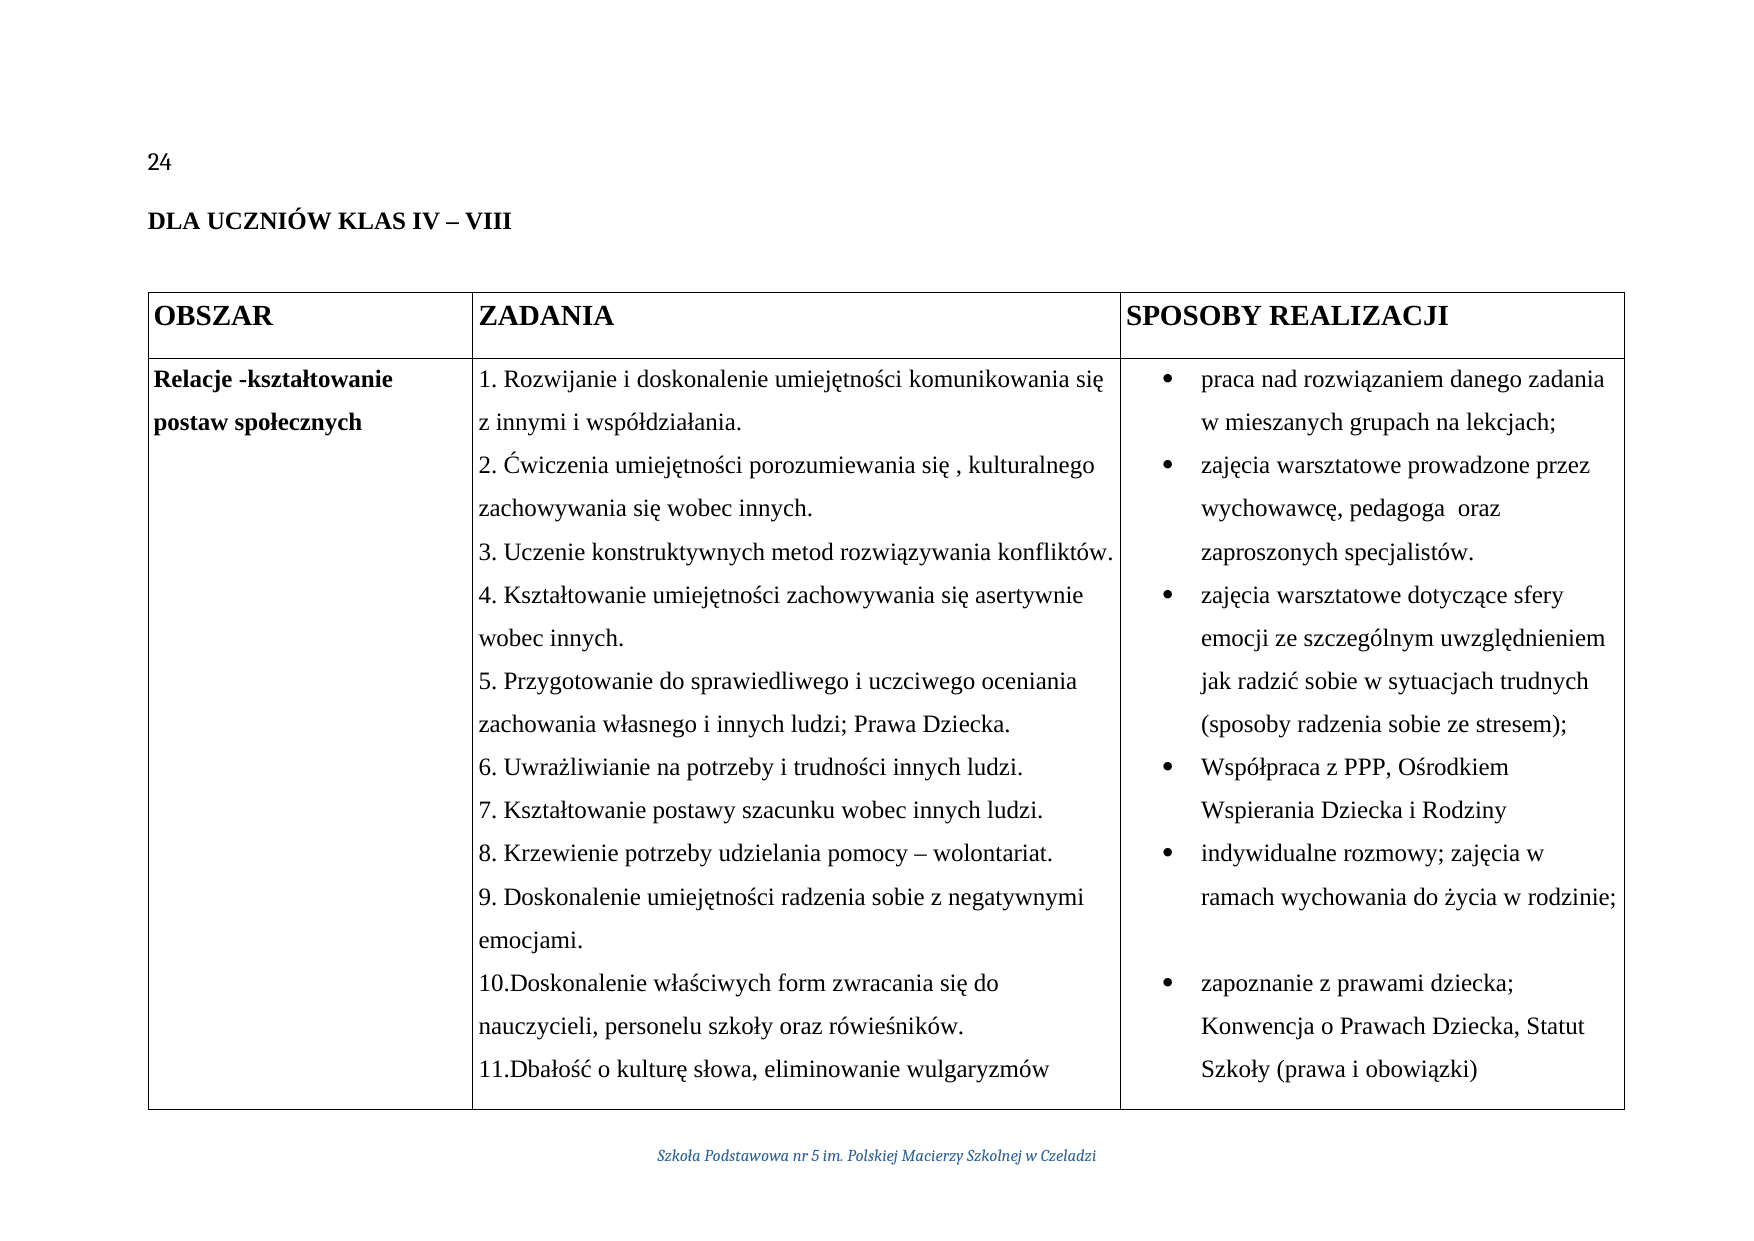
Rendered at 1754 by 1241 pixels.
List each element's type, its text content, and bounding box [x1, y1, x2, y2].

table_header SPOSOBY REALIZACJI [1121, 293, 1624, 358]
table_header ZADANIA [473, 293, 1120, 358]
table_cell 1. Rozwijanie i doskonalenie umiejętności komunikowania się z innymi i współdziałania. 2. Ćwiczenia umiejętności porozumiewania się , kulturalnego zachowywania się wobec innych. 3. Uczenie konstruktywnych metod rozwiązywania konfliktów. 4. Kształtowanie umiejętności zachowywania się asertywnie wobec innych. 5. Przygotowanie do sprawiedliwego i uczciwego oceniania zachowania własnego i innych ludzi; Prawa Dziecka. 6. Uwrażliwianie na potrzeby i trudności innych ludzi. 7. Kształtowanie postawy szacunku wobec innych ludzi. 8. Krzewienie potrzeby udzielania pomocy – wolontariat. 9. Doskonalenie umiejętności radzenia sobie z negatywnymi emocjami. 10.Doskonalenie właściwych form zwracania się do nauczycieli, personelu szkoły oraz rówieśników. 11.Dbałość o kulturę słowa, eliminowanie wulgaryzmów [473, 359, 1120, 1109]
table_cell praca nad rozwiązaniem danego zadania w mieszanych grupach na lekcjach; zajęcia warsztatowe prowadzone przez wychowawcę, pedagoga oraz zaproszonych specjalistów. zajęcia warsztatowe dotyczące sfery emocji ze szczególnym uwzględnieniem jak radzić sobie w sytuacjach trudnych (sposoby radzenia sobie ze stresem); Współpraca z PPP, Ośrodkiem Wspierania Dziecka i Rodziny indywidualne rozmowy; zajęcia w ramach wychowania do życia w rodzinie; zapoznanie z prawami dziecka; Konwencja o Prawach Dziecka, Statut Szkoły (prawa i obowiązki) zajęcia warsztatowe integrujące grupę prowadzone przez wychowawcę oraz specjalistów; Światowy Dzień Życzliwości i Pozdrowień – 21.11; Światowy Dzień bez Przekleństw. organizowanie imprez klasowych i szkolnych zapraszanie rodziców i zachęcanie do uczestniczenia w imprezach i uroczystościach szkolnych; warsztaty dla rodziców rozwijające ich umiejętności wychowawcze; edukacja rodziców – redagowanie tekstów z treściami edukacyjnymi i przekazywanie ich na zebraniach szkolnych; spotkania rodziców z wychowawcami na zebraniach oraz indywidualne konsultacje z nauczycielami, pedagogiem oraz psychologiem- współpraca z instytucjami pomocowymi. [1121, 359, 1624, 1109]
text DLA UCZNIÓW KLAS IV – VIII [148, 206, 1606, 234]
table_cell Relacje -kształtowanie postaw społecznych [149, 359, 472, 1109]
table_header OBSZAR [149, 293, 472, 358]
